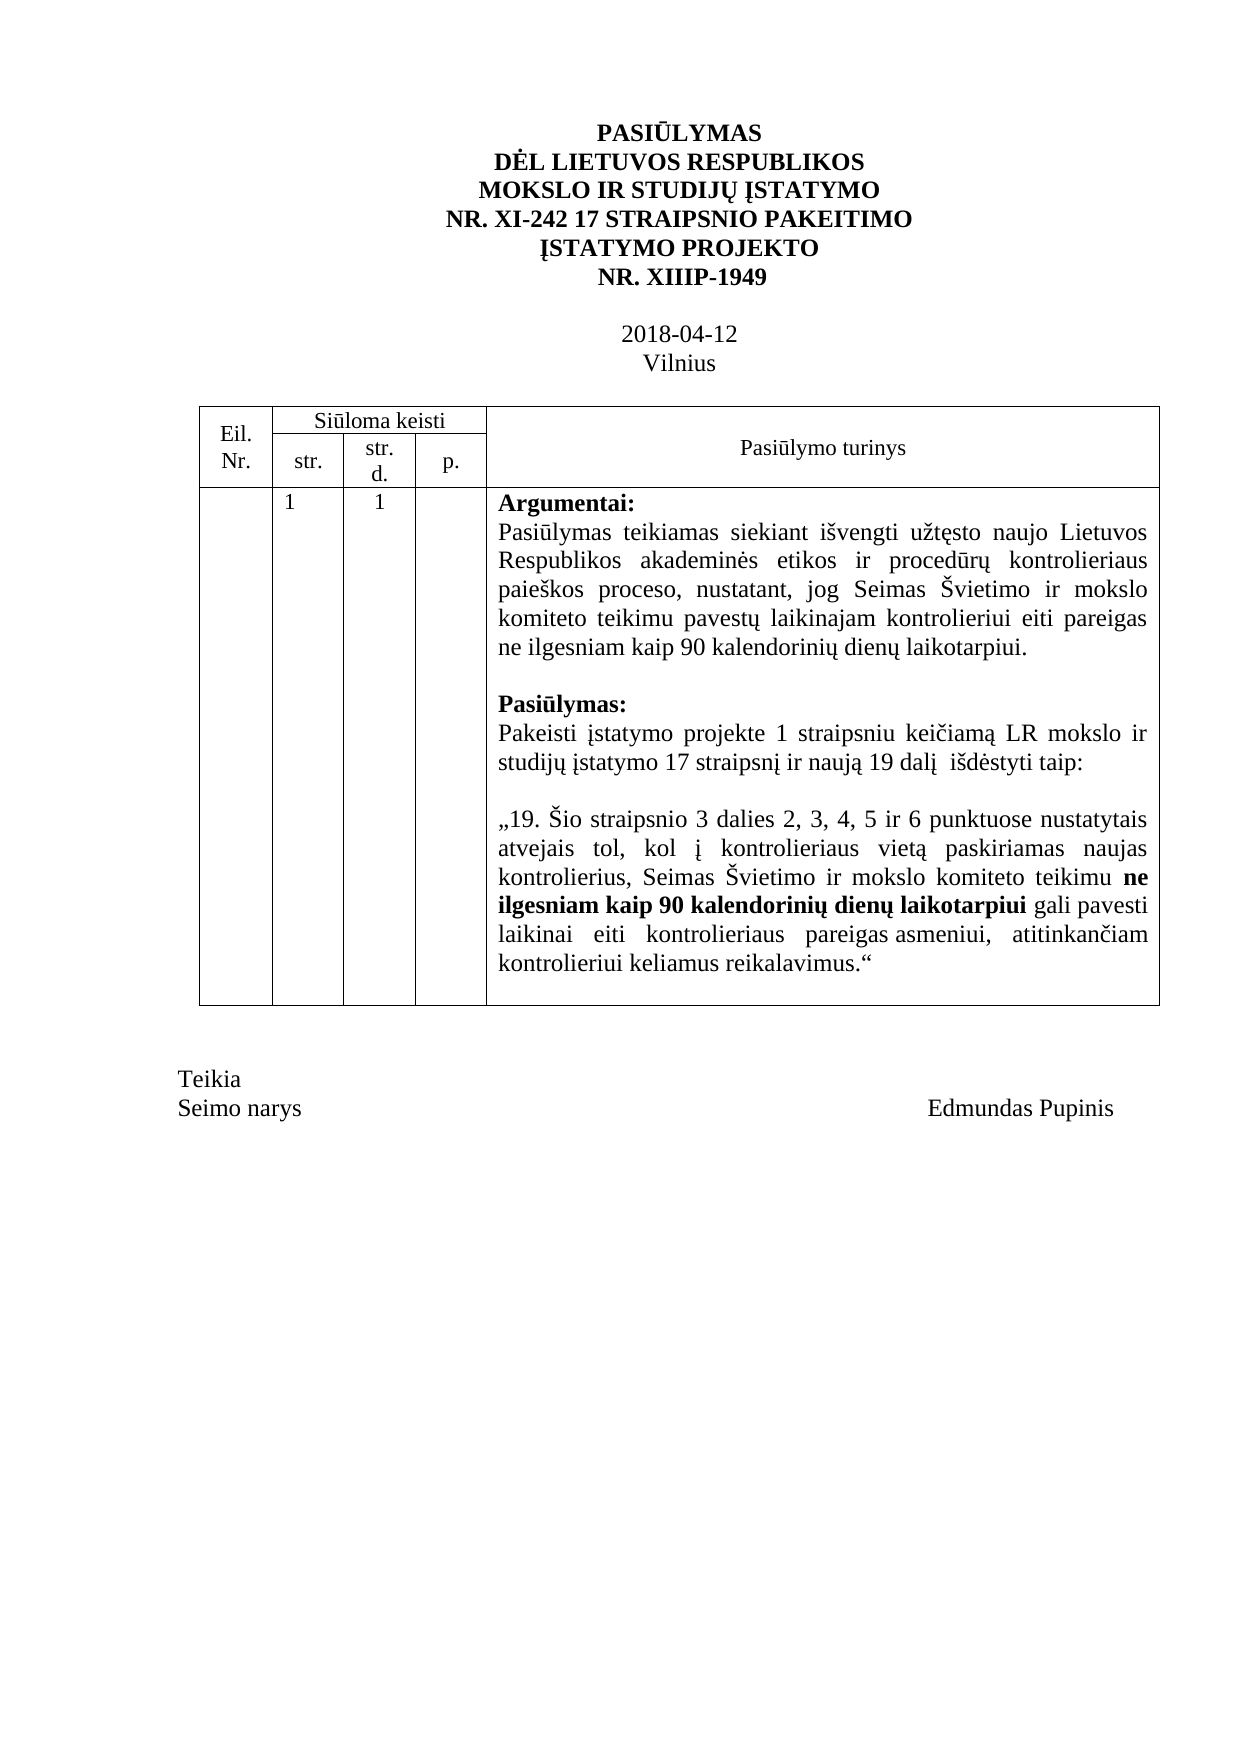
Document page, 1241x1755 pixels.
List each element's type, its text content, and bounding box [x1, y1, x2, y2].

table_cell 1 [344, 488, 415, 1005]
text PASIŪLYMAS [177, 118, 1181, 147]
text MOKSLO IR STUDIJŲ ĮSTATYMO [177, 176, 1181, 204]
table_cell Argumentai: Pasiūlymas teikiamas siekiant išvengti užtęsto naujo Lietuvos Respublikos akademinės etikos ir procedūrų kontrolieriaus paieškos proceso, nustatant, jog Seimas Švietimo ir mokslo komiteto teikimu pavestų laikinajam kontrolieriui eiti pareigas ne ilgesniam kaip 90 kalendorinių dienų laikotarpiui. Pasiūlymas: Pakeisti įstatymo projekte 1 straipsniu keičiamą LR mokslo ir studijų įstatymo 17 straipsnį ir naują 19 dalį išdėstyti taip: „19. Šio straipsnio 3 dalies 2, 3, 4, 5 ir 6 punktuose nustatytais atvejais tol, kol į kontrolieriaus vietą paskiriamas naujas kontrolierius, Seimas Švietimo ir mokslo komiteto teikimu ne ilgesniam kaip 90 kalendorinių dienų laikotarpiui gali pavesti laikinai eiti kontrolieriaus pareigas asmeniui, atitinkančiam kontrolieriui keliamus reikalavimus.“ [487, 488, 1159, 1005]
table_header Pasiūlymo turinys [487, 407, 1159, 487]
table_header Siūloma keisti [273, 407, 486, 433]
text DĖL LIETUVOS RESPUBLIKOS [177, 147, 1181, 176]
text Seimo narys Edmundas Pupinis [177, 1093, 1181, 1121]
table_cell [416, 488, 486, 1005]
table_cell str. [273, 434, 343, 487]
table_cell [200, 488, 272, 1005]
text Vilnius [177, 348, 1181, 377]
table_cell 1 [273, 488, 343, 1005]
text NR. XIIIP-1949 [177, 262, 1181, 291]
table_cell p. [416, 434, 486, 487]
table_cell str. d. [344, 434, 415, 487]
text 2018-04-12 [177, 319, 1181, 348]
text NR. XI-242 17 STRAIPSNIO PAKEITIMO [177, 204, 1181, 233]
text Teikia [177, 1064, 1181, 1093]
text ĮSTATYMO PROJEKTO [177, 233, 1181, 262]
table_header Eil. Nr. [200, 407, 272, 487]
